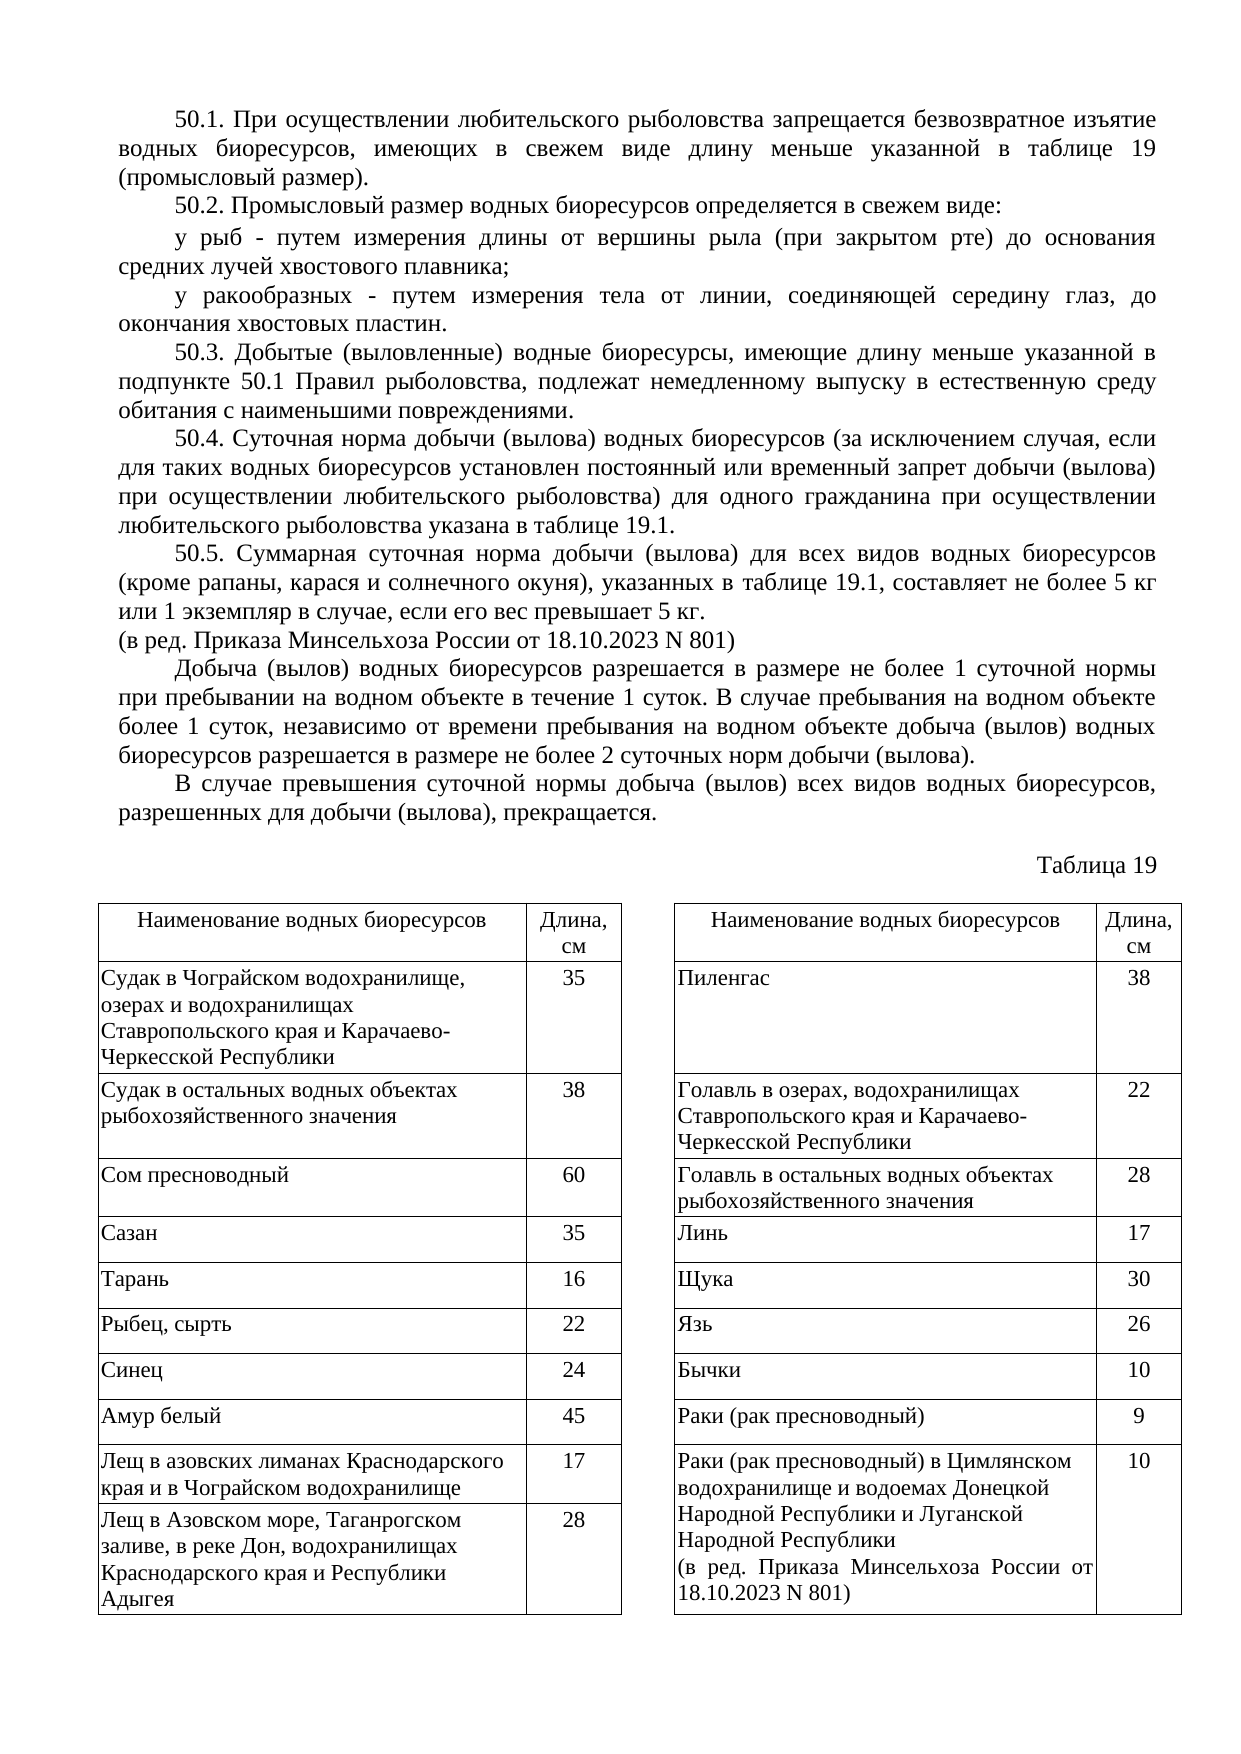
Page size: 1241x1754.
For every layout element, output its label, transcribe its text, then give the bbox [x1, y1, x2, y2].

table_cell 22 [527, 1309, 621, 1353]
table_cell Раки (рак пресноводный) [675, 1400, 1096, 1444]
table_cell 45 [527, 1400, 621, 1444]
table_header Наименование водных биоресурсов [675, 904, 1096, 961]
table_cell Пиленгас [675, 962, 1096, 1073]
text 50.1. При осуществлении любительского рыболовства запрещается безвозвратное изъятие водных биоресурсов, имеющих в свежем виде длину меньше указанной в таблице 19 (промысловый размер). [118, 104, 1157, 190]
table_cell 26 [1097, 1309, 1181, 1353]
table_header [622, 903, 674, 961]
table_cell Бычки [675, 1354, 1096, 1399]
table_cell Линь [675, 1217, 1096, 1262]
table_cell 28 [1097, 1159, 1181, 1216]
table_cell 38 [1097, 962, 1181, 1073]
table_cell Амур белый [99, 1400, 526, 1444]
table_cell 10 [1097, 1354, 1181, 1399]
table_cell Тарань [99, 1263, 526, 1307]
text у рыб - путем измерения длины от вершины рыла (при закрытом рте) до основания средних лучей хвостового плавника; [118, 222, 1157, 280]
table_cell Щука [675, 1263, 1096, 1307]
table_cell Лещ в Азовском море, Таганрогском заливе, в реке Дон, водохранилищах Краснодарского края и Республики Адыгея [99, 1504, 526, 1614]
text 50.3. Добытые (выловленные) водные биоресурсы, имеющие длину меньше указанной в подпункте 50.1 Правил рыболовства, подлежат немедленному выпуску в естественную среду обитания с наименьшими повреждениями. [118, 337, 1157, 423]
table_cell [622, 961, 674, 1073]
table_cell 16 [527, 1263, 621, 1307]
table_cell [622, 1073, 674, 1158]
text В случае превышения суточной нормы добыча (вылов) всех видов водных биоресурсов, разрешенных для добычи (вылова), прекращается. [118, 768, 1157, 826]
table_cell Голавль в озерах, водохранилищах Ставропольского края и Карачаево-Черкесской Республики [675, 1074, 1096, 1158]
table_cell Голавль в остальных водных объектах рыбохозяйственного значения [675, 1159, 1096, 1216]
table_cell [622, 1353, 674, 1399]
table_cell Раки (рак пресноводный) в Цимлянском водохранилище и водоемах Донецкой Народной Республики и Луганской Народной Республики (в ред. Приказа Минсельхоза России от 18.10.2023 N 801) [675, 1445, 1096, 1614]
table_cell Сазан [99, 1217, 526, 1262]
table_header Наименование водных биоресурсов [99, 904, 526, 961]
table_cell 24 [527, 1354, 621, 1399]
table_header Длина, см [1097, 904, 1181, 961]
table_cell Язь [675, 1309, 1096, 1353]
table_cell 17 [527, 1445, 621, 1503]
text Добыча (вылов) водных биоресурсов разрешается в размере не более 1 суточной нормы при пребывании на водном объекте в течение 1 суток. В случае пребывания на водном объекте более 1 суток, независимо от времени пребывания на водном объекте добыча (вылов) водных биоресурсов разрешается в размере не более 2 суточных норм добычи (вылова). [118, 653, 1157, 768]
table_cell 30 [1097, 1263, 1181, 1307]
table_cell [622, 1503, 674, 1614]
table_cell 60 [527, 1159, 621, 1216]
table_cell [622, 1158, 674, 1216]
text 50.2. Промысловый размер водных биоресурсов определяется в свежем виде: [118, 190, 1157, 219]
table_cell Судак в Чограйском водохранилище, озерах и водохранилищах Ставропольского края и Карачаево-Черкесской Республики [99, 962, 526, 1073]
text 50.4. Суточная норма добычи (вылова) водных биоресурсов (за исключением случая, если для таких водных биоресурсов установлен постоянный или временный запрет добычи (вылова) при осуществлении любительского рыболовства) для одного гражданина при осуществлении любительского рыболовства указана в таблице 19.1. [118, 423, 1157, 538]
table_cell Рыбец, сырть [99, 1309, 526, 1353]
text (в ред. Приказа Минсельхоза России от 18.10.2023 N 801) [118, 625, 1157, 653]
table_cell 9 [1097, 1400, 1181, 1444]
subtitle Таблица 19 [118, 850, 1157, 879]
table_cell 38 [527, 1074, 621, 1158]
table_cell Синец [99, 1354, 526, 1399]
table_cell [622, 1216, 674, 1262]
table_cell [622, 1308, 674, 1353]
table_cell [622, 1444, 674, 1503]
table_cell 35 [527, 962, 621, 1073]
table_cell 28 [527, 1504, 621, 1614]
table_cell Судак в остальных водных объектах рыбохозяйственного значения [99, 1074, 526, 1158]
text 50.5. Суммарная суточная норма добычи (вылова) для всех видов водных биоресурсов (кроме рапаны, карася и солнечного окуня), указанных в таблице 19.1, составляет не более 5 кг или 1 экземпляр в случае, если его вес превышает 5 кг. [118, 538, 1157, 625]
table_cell Лещ в азовских лиманах Краснодарского края и в Чограйском водохранилище [99, 1445, 526, 1503]
table_cell 10 [1097, 1445, 1181, 1614]
table_cell 17 [1097, 1217, 1181, 1262]
table_cell [622, 1262, 674, 1307]
table_cell [622, 1399, 674, 1444]
table_cell 22 [1097, 1074, 1181, 1158]
table_header Длина, см [527, 904, 621, 961]
text у ракообразных - путем измерения тела от линии, соединяющей середину глаз, до окончания хвостовых пластин. [118, 280, 1157, 337]
table_cell Сом пресноводный [99, 1159, 526, 1216]
table_cell 35 [527, 1217, 621, 1262]
